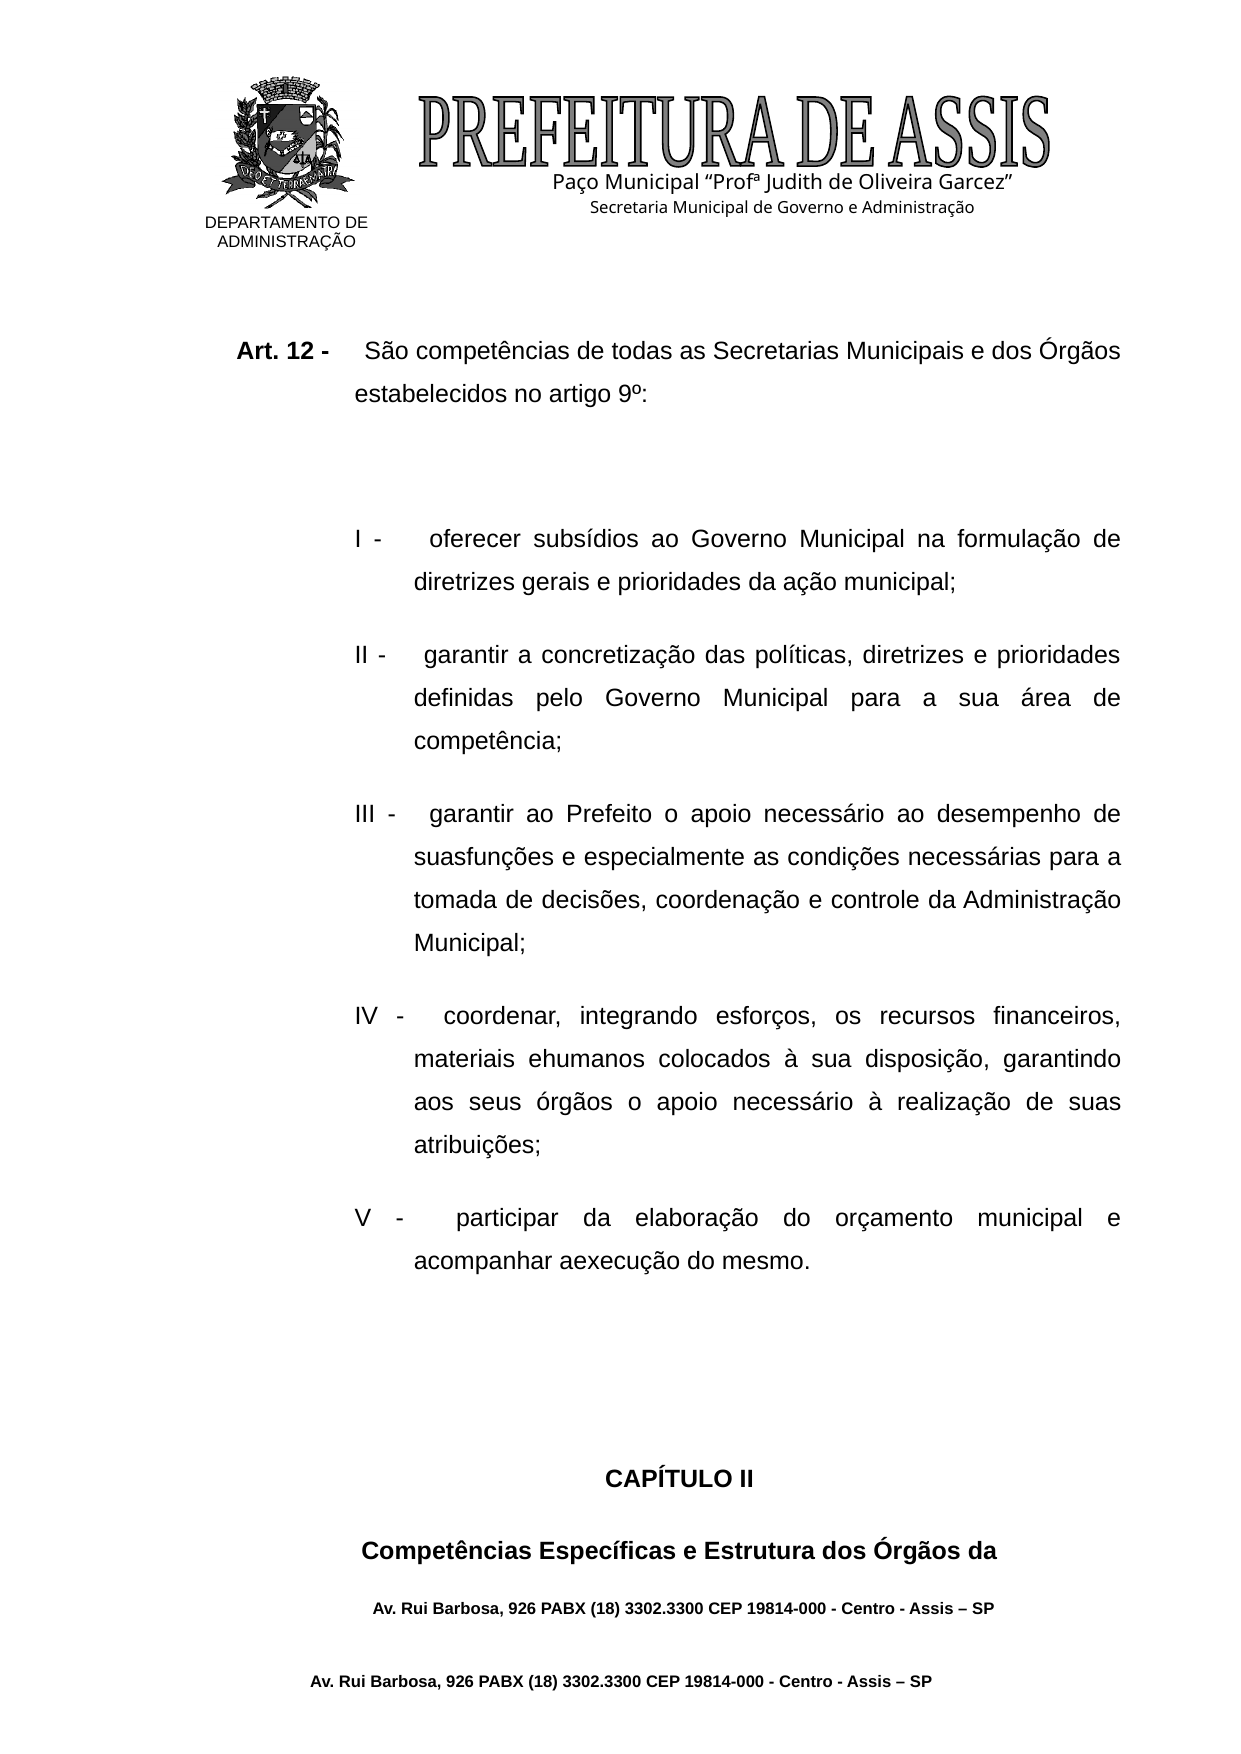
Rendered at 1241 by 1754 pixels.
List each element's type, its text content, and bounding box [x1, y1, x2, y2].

text CAPÍTULO II [236, 1464, 1122, 1492]
text II - garantir a concretização das políticas, diretrizes e prioridades definidas pelo Governo Municipal para a sua área de competência; [354, 640, 1122, 755]
text Competências Específicas e Estrutura dos Órgãos da [236, 1536, 1122, 1565]
text V - participar da elaboração do orçamento municipal e acompanhar aexecução do mesmo. [354, 1203, 1122, 1274]
text IV - coordenar, integrando esforços, os recursos financeiros, materiais ehumanos colocados à sua disposição, garantindo aos seus órgãos o apoio necessário à realização de suas atribuições; [354, 1001, 1122, 1159]
text I - oferecer subsídios ao Governo Municipal na formulação de diretrizes gerais e prioridades da ação municipal; [354, 524, 1122, 596]
text III - garantir ao Prefeito o apoio necessário ao desempenho de suasfunções e especialmente as condições necessárias para a tomada de decisões, coordenação e controle da Administração Municipal; [354, 799, 1122, 957]
text Art. 12 - São competências de todas as Secretarias Municipais e dos Órgãos estabelecidos no artigo 9º: [236, 336, 1122, 408]
